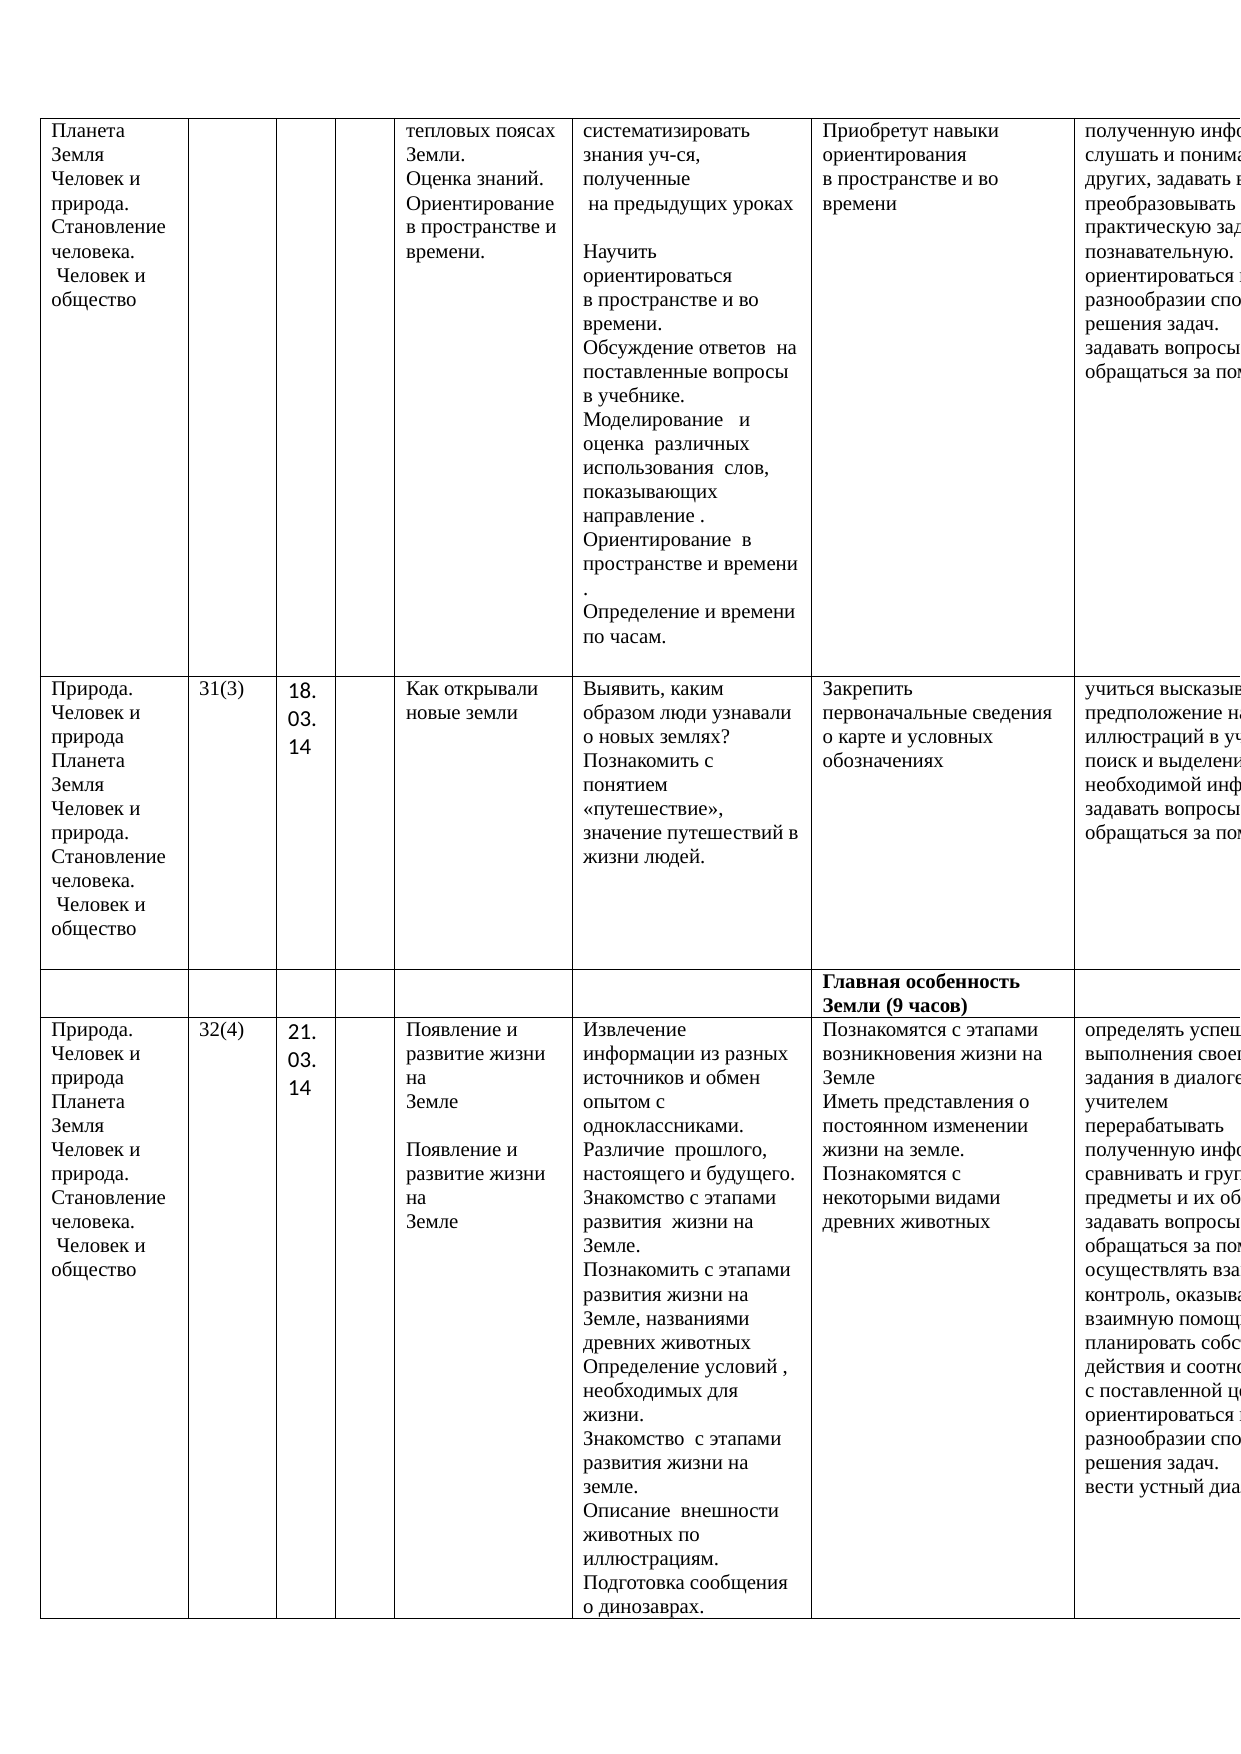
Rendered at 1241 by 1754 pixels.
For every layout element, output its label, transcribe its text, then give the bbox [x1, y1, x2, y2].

table_cell Закрепить первоначальные сведения о карте и условных обозначениях [812, 677, 1074, 968]
table_cell тепловых поясах Земли. Оценка знаний. Ориентирование в пространстве и времени. [395, 119, 572, 676]
table_cell [277, 119, 335, 676]
table_cell Выявить, каким образом люди узнавали о новых землях? Познакомить с понятием «путешествие», значение путешествий в жизни людей. [573, 677, 811, 968]
table_cell Приобретут навыки ориентирования в пространстве и во времени [812, 119, 1074, 676]
table_cell [336, 970, 394, 1017]
table_cell Природа. Человек и природа Планета Земля Человек и природа. Становление человека. Человек и общество [41, 1018, 188, 1618]
table_cell [336, 1018, 394, 1618]
table_cell систематизировать знания уч-ся, полученные на предыдущих уроках Научить ориентироваться в пространстве и во времени. Обсуждение ответов на поставленные вопросы в учебнике. Моделирование и оценка различных использования слов, показывающих направление . Ориентирование в пространстве и времени . Определение и времени по часам. [573, 119, 811, 676]
table_cell [189, 970, 276, 1017]
table_cell Главная особенность Земли (9 часов) [812, 970, 1074, 1017]
table_cell Как открывали новые земли [395, 677, 572, 968]
table_cell Появление и развитие жизни на Земле Появление и развитие жизни на Земле [395, 1018, 572, 1618]
table_cell [336, 119, 394, 676]
table_cell Познакомятся с этапами возникновения жизни на Земле Иметь представления о постоянном изменении жизни на земле. Познакомятся с некоторыми видами древних животных [812, 1018, 1074, 1618]
table_cell [41, 970, 188, 1017]
table_cell [336, 677, 394, 968]
table_cell 18.03.14 [277, 677, 335, 968]
table_cell определять успешность выполнения своего задания в диалоге с учителем перерабатывать полученную информацию: сравнивать и группировать предметы и их образы задавать вопросы, обращаться за помощью, осуществлять взаимный контроль, оказывать взаимную помощь планировать собственные действия и соотносить их с поставленной целью ориентироваться в разнообразии способов решения задач. вести устный диалог [1075, 1018, 1240, 1618]
table_cell 21.03.14 [277, 1018, 335, 1618]
table_cell 32(4) [189, 1018, 276, 1618]
table_cell учиться высказывать свое предположение на основе иллюстраций в учебнике поиск и выделение необходимой информации задавать вопросы, обращаться за помощью [1075, 677, 1240, 968]
table_cell Извлечение информации из разных источников и обмен опытом с одноклассниками. Различие прошлого, настоящего и будущего. Знакомство с этапами развития жизни на Земле. Познакомить с этапами развития жизни на Земле, названиями древних животных Определение условий , необходимых для жизни. Знакомство с этапами развития жизни на земле. Описание внешности животных по иллюстрациям. Подготовка сообщения о динозаврах. [573, 1018, 811, 1618]
table_cell [395, 970, 572, 1017]
table_cell применять установленные правила перерабатывать полученную информацию слушать и понимать речь других, задавать вопросы преобразовывать практическую задачу в познавательную. ориентироваться в разнообразии способов решения задач. задавать вопросы, обращаться за помощью. [1075, 119, 1240, 676]
table_cell Природа. Человек и природа Планета Земля Человек и природа. Становление человека. Человек и общество [41, 677, 188, 968]
table_cell 31(3) [189, 677, 276, 968]
table_cell [573, 970, 811, 1017]
table_cell [1075, 970, 1240, 1017]
table_cell [189, 119, 276, 676]
table_cell [277, 970, 335, 1017]
table_cell Планета Земля Человек и природа. Становление человека. Человек и общество [41, 119, 188, 676]
